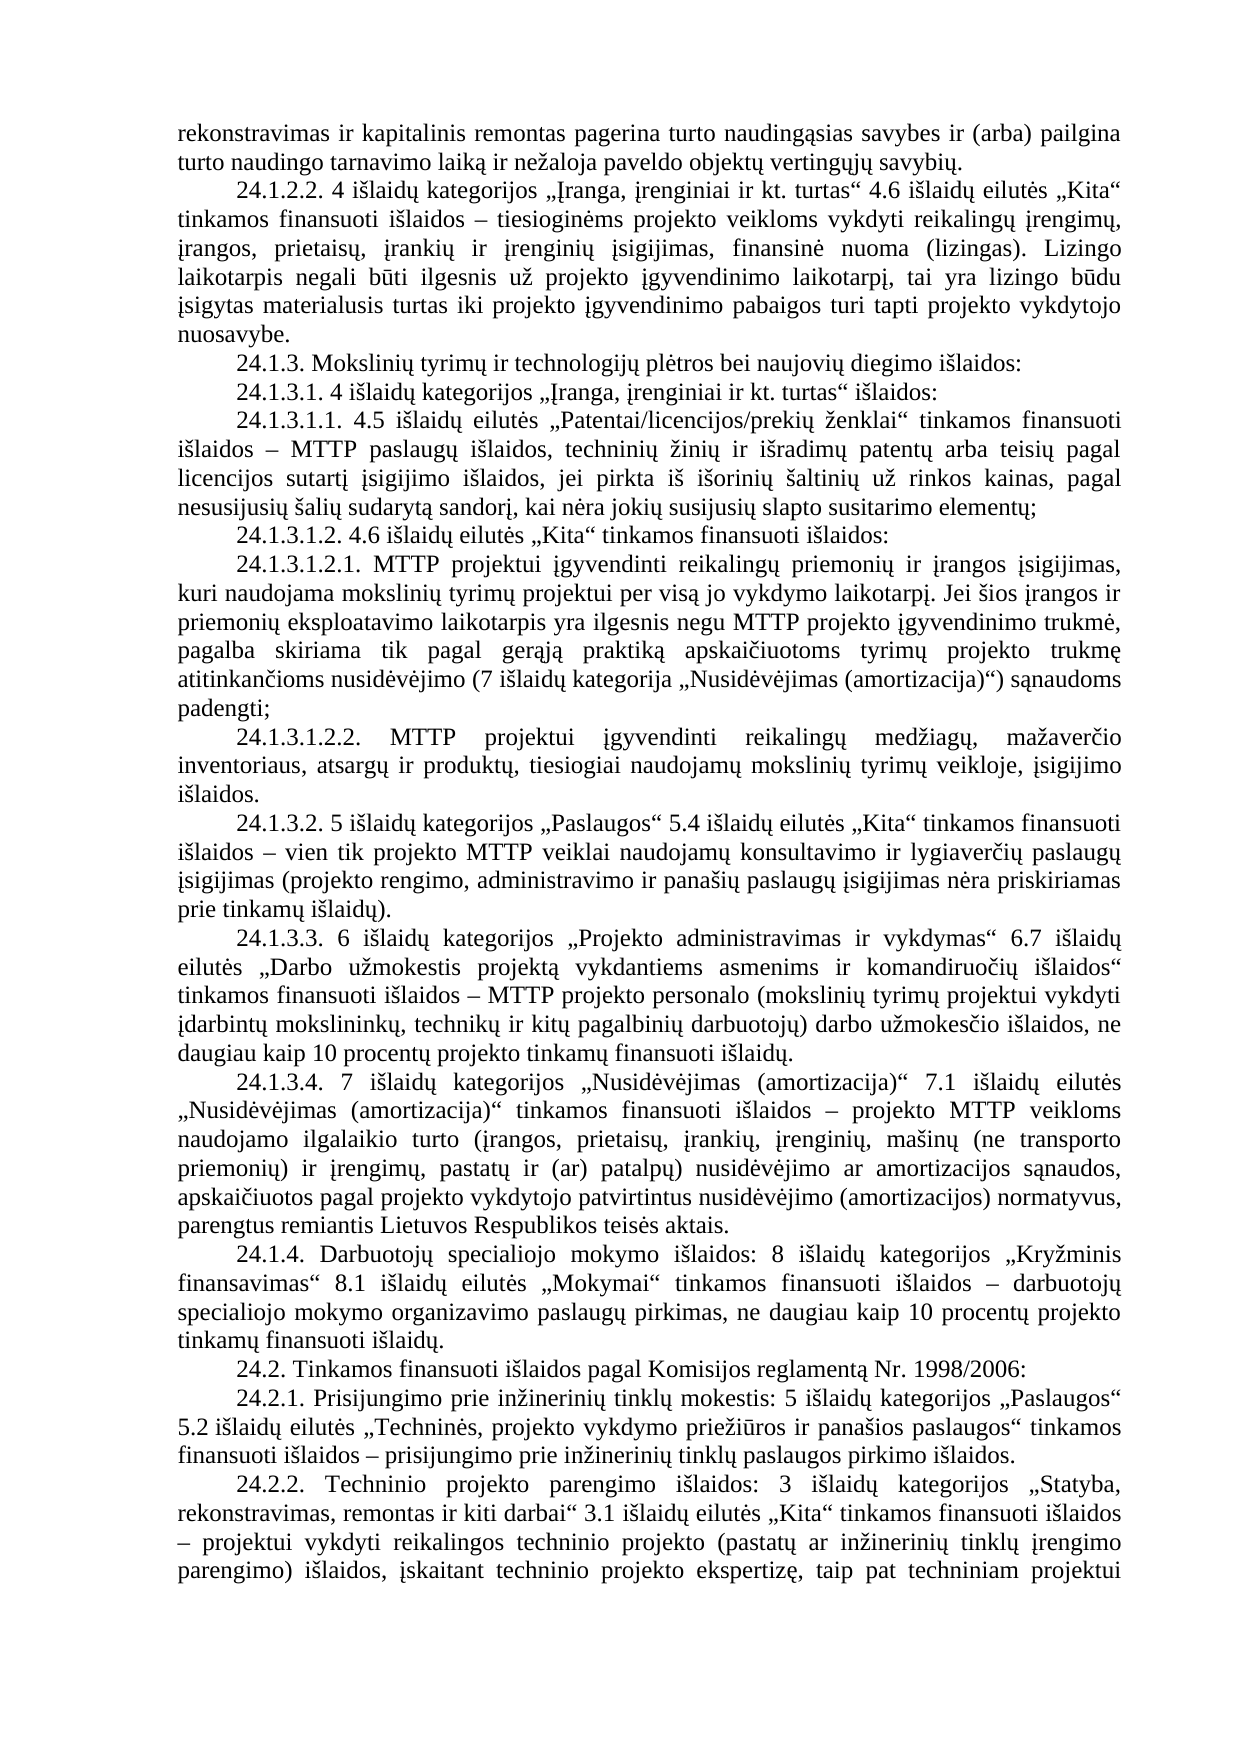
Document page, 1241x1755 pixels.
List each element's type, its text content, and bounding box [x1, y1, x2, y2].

text 24.1.3.4. 7 išlaidų kategorijos „Nusidėvėjimas (amortizacija)“ 7.1 išlaidų eilutės „Nusidėvėjimas (amortizacija)“ tinkamos finansuoti išlaidos – projekto MTTP veikloms naudojamo ilgalaikio turto (įrangos, prietaisų, įrankių, įrenginių, mašinų (ne transporto priemonių) ir įrengimų, pastatų ir (ar) patalpų) nusidėvėjimo ar amortizacijos sąnaudos, apskaičiuotos pagal projekto vykdytojo patvirtintus nusidėvėjimo (amortizacijos) normatyvus, parengtus remiantis Lietuvos Respublikos teisės aktais. [177, 1067, 1122, 1239]
text 24.1.2.2. 4 išlaidų kategorijos „Įranga, įrenginiai ir kt. turtas“ 4.6 išlaidų eilutės „Kita“ tinkamos finansuoti išlaidos – tiesioginėms projekto veikloms vykdyti reikalingų įrengimų, įrangos, prietaisų, įrankių ir įrenginių įsigijimas, finansinė nuoma (lizingas). Lizingo laikotarpis negali būti ilgesnis už projekto įgyvendinimo laikotarpį, tai yra lizingo būdu įsigytas materialusis turtas iki projekto įgyvendinimo pabaigos turi tapti projekto vykdytojo nuosavybe. [177, 176, 1122, 348]
text rekonstravimas ir kapitalinis remontas pagerina turto naudingąsias savybes ir (arba) pailgina turto naudingo tarnavimo laiką ir nežaloja paveldo objektų vertingųjų savybių. [177, 118, 1122, 176]
text 24.2.2. Techninio projekto parengimo išlaidos: 3 išlaidų kategorijos „Statyba, rekonstravimas, remontas ir kiti darbai“ 3.1 išlaidų eilutės „Kita“ tinkamos finansuoti išlaidos – projektui vykdyti reikalingos techninio projekto (pastatų ar inžinerinių tinklų įrengimo parengimo) išlaidos, įskaitant techninio projekto ekspertizę, taip pat techniniam projektui [177, 1469, 1122, 1584]
text 24.1.3.1.2.2. MTTP projektui įgyvendinti reikalingų medžiagų, mažaverčio inventoriaus, atsargų ir produktų, tiesiogiai naudojamų mokslinių tyrimų veikloje, įsigijimo išlaidos. [177, 722, 1122, 808]
text 24.2. Tinkamos finansuoti išlaidos pagal Komisijos reglamentą Nr. 1998/2006: [177, 1354, 1122, 1383]
text 24.1.3.1. 4 išlaidų kategorijos „Įranga, įrenginiai ir kt. turtas“ išlaidos: [177, 377, 1122, 406]
text 24.1.3.1.2. 4.6 išlaidų eilutės „Kita“ tinkamos finansuoti išlaidos: [177, 521, 1122, 549]
text 24.2.1. Prisijungimo prie inžinerinių tinklų mokestis: 5 išlaidų kategorijos „Paslaugos“ 5.2 išlaidų eilutės „Techninės, projekto vykdymo priežiūros ir panašios paslaugos“ tinkamos finansuoti išlaidos – prisijungimo prie inžinerinių tinklų paslaugos pirkimo išlaidos. [177, 1383, 1122, 1469]
text 24.1.3.1.2.1. MTTP projektui įgyvendinti reikalingų priemonių ir įrangos įsigijimas, kuri naudojama mokslinių tyrimų projektui per visą jo vykdymo laikotarpį. Jei šios įrangos ir priemonių eksploatavimo laikotarpis yra ilgesnis negu MTTP projekto įgyvendinimo trukmė, pagalba skiriama tik pagal gerąją praktiką apskaičiuotoms tyrimų projekto trukmę atitinkančioms nusidėvėjimo (7 išlaidų kategorija „Nusidėvėjimas (amortizacija)“) sąnaudoms padengti; [177, 549, 1122, 722]
text 24.1.3.2. 5 išlaidų kategorijos „Paslaugos“ 5.4 išlaidų eilutės „Kita“ tinkamos finansuoti išlaidos – vien tik projekto MTTP veiklai naudojamų konsultavimo ir lygiaverčių paslaugų įsigijimas (projekto rengimo, administravimo ir panašių paslaugų įsigijimas nėra priskiriamas prie tinkamų išlaidų). [177, 808, 1122, 923]
text 24.1.4. Darbuotojų specialiojo mokymo išlaidos: 8 išlaidų kategorijos „Kryžminis finansavimas“ 8.1 išlaidų eilutės „Mokymai“ tinkamos finansuoti išlaidos – darbuotojų specialiojo mokymo organizavimo paslaugų pirkimas, ne daugiau kaip 10 procentų projekto tinkamų finansuoti išlaidų. [177, 1239, 1122, 1354]
text 24.1.3.3. 6 išlaidų kategorijos „Projekto administravimas ir vykdymas“ 6.7 išlaidų eilutės „Darbo užmokestis projektą vykdantiems asmenims ir komandiruočių išlaidos“ tinkamos finansuoti išlaidos – MTTP projekto personalo (mokslinių tyrimų projektui vykdyti įdarbintų mokslininkų, technikų ir kitų pagalbinių darbuotojų) darbo užmokesčio išlaidos, ne daugiau kaip 10 procentų projekto tinkamų finansuoti išlaidų. [177, 923, 1122, 1067]
text 24.1.3. Mokslinių tyrimų ir technologijų plėtros bei naujovių diegimo išlaidos: [177, 348, 1122, 377]
text 24.1.3.1.1. 4.5 išlaidų eilutės „Patentai/licencijos/prekių ženklai“ tinkamos finansuoti išlaidos – MTTP paslaugų išlaidos, techninių žinių ir išradimų patentų arba teisių pagal licencijos sutartį įsigijimo išlaidos, jei pirkta iš išorinių šaltinių už rinkos kainas, pagal nesusijusių šalių sudarytą sandorį, kai nėra jokių susijusių slapto susitarimo elementų; [177, 406, 1122, 521]
